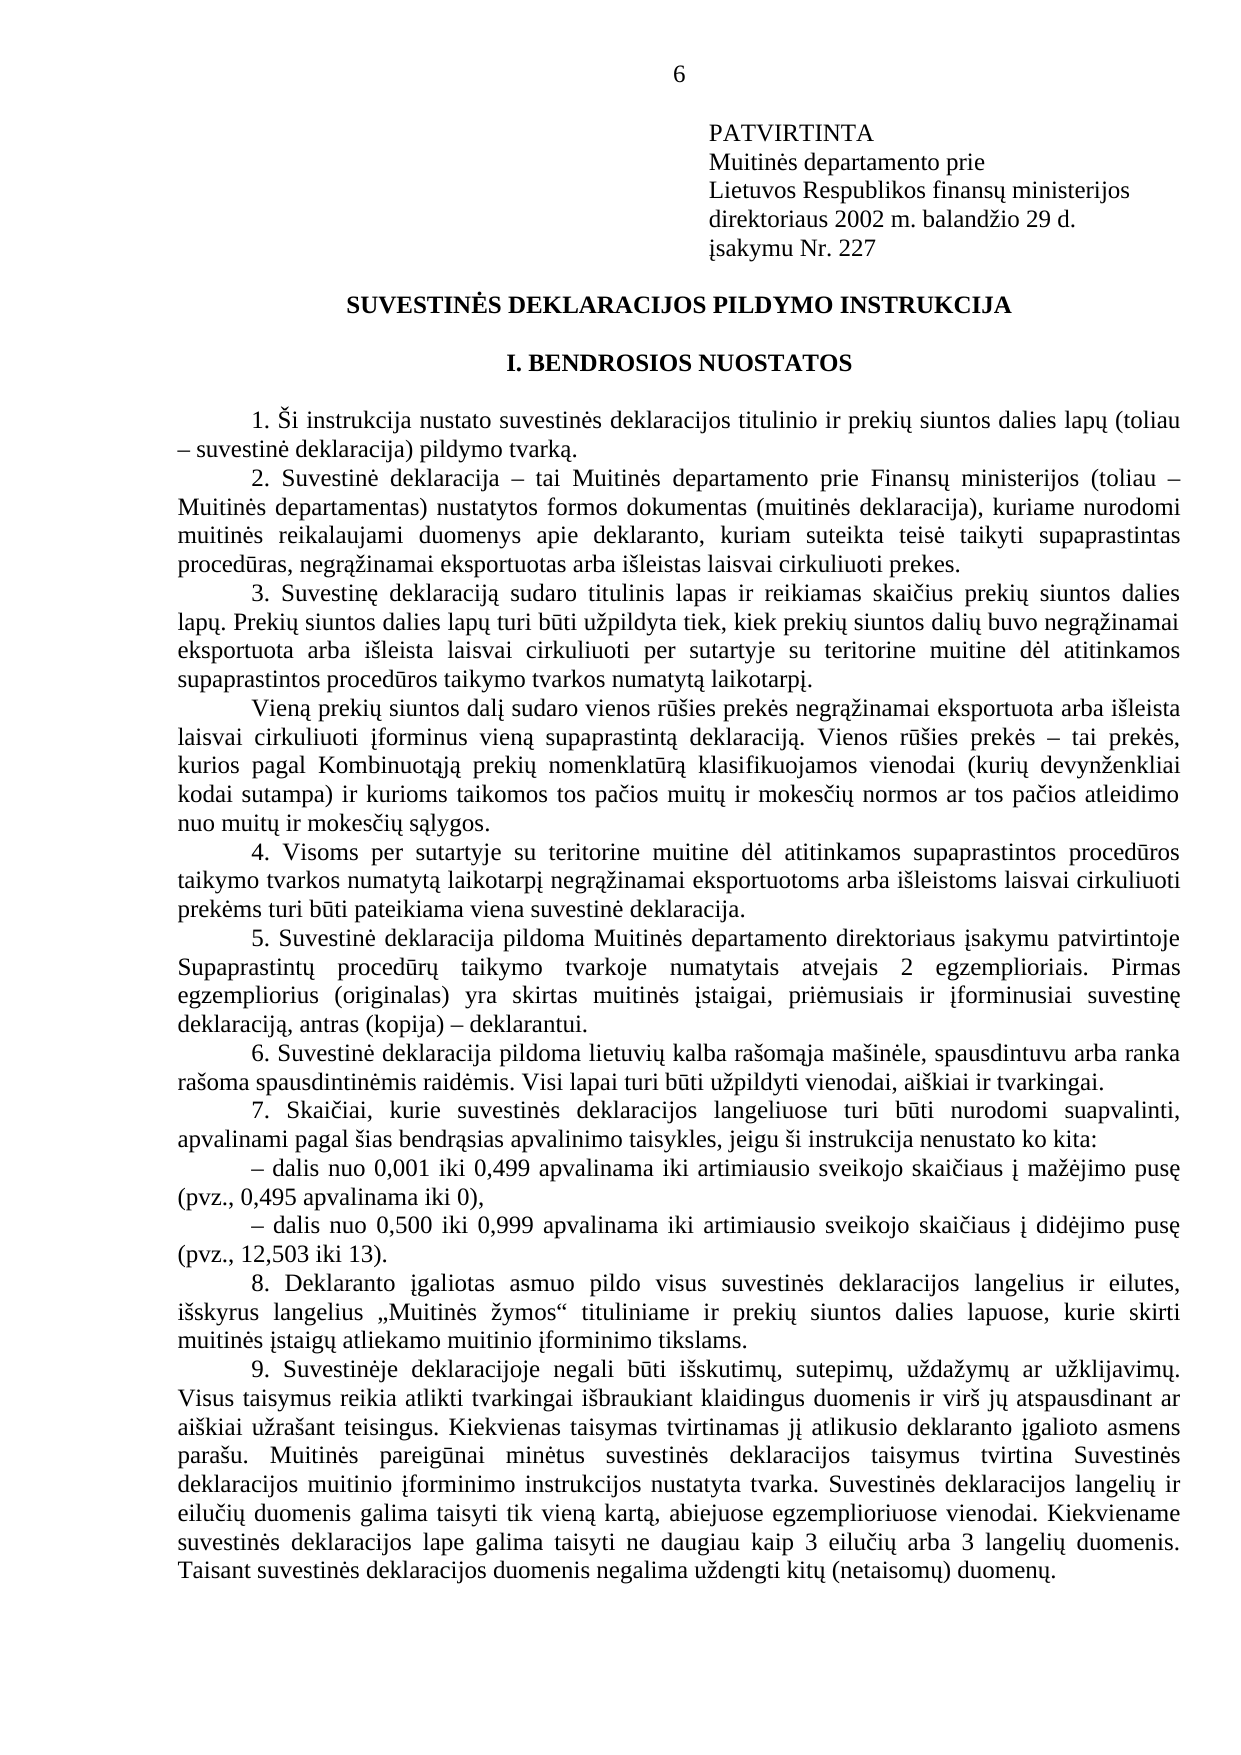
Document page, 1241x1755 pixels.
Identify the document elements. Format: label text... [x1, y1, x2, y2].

text SUVESTINĖS DEKLARACIJOS PILDYMO INSTRUKCIJA [177, 291, 1181, 319]
text direktoriaus 2002 m. balandžio 29 d. [709, 204, 1181, 233]
text 7. Skaičiai, kurie suvestinės deklaracijos langeliuose turi būti nurodomi suapvalinti, apvalinami pagal šias bendrąsias apvalinimo taisykles, jeigu ši instrukcija nenustato ko kita: [177, 1096, 1181, 1153]
text 9. Suvestinėje deklaracijoje negali būti išskutimų, sutepimų, uždažymų ar užklijavimų. Visus taisymus reikia atlikti tvarkingai išbraukiant klaidingus duomenis ir virš jų atspausdinant ar aiškiai užrašant teisingus. Kiekvienas taisymas tvirtinamas jį atlikusio deklaranto įgalioto asmens parašu. Muitinės pareigūnai minėtus suvestinės deklaracijos taisymus tvirtina Suvestinės deklaracijos muitinio įforminimo instrukcijos nustatyta tvarka. Suvestinės deklaracijos langelių ir eilučių duomenis galima taisyti tik vieną kartą, abiejuose egzemplioriuose vienodai. Kiekviename suvestinės deklaracijos lape galima taisyti ne daugiau kaip 3 eilučių arba 3 langelių duomenis. Taisant suvestinės deklaracijos duomenis negalima uždengti kitų (netaisomų) duomenų. [177, 1354, 1181, 1584]
text I. BENDROSIOS NUOSTATOS [177, 348, 1181, 377]
text 5. Suvestinė deklaracija pildoma Muitinės departamento direktoriaus įsakymu patvirtintoje Supaprastintų procedūrų taikymo tvarkoje numatytais atvejais 2 egzemplioriais. Pirmas egzempliorius (originalas) yra skirtas muitinės įstaigai, priėmusiais ir įforminusiai suvestinę deklaraciją, antras (kopija) – deklarantui. [177, 923, 1181, 1038]
text 3. Suvestinę deklaraciją sudaro titulinis lapas ir reikiamas skaičius prekių siuntos dalies lapų. Prekių siuntos dalies lapų turi būti užpildyta tiek, kiek prekių siuntos dalių buvo negrąžinamai eksportuota arba išleista laisvai cirkuliuoti per sutartyje su teritorine muitine dėl atitinkamos supaprastintos procedūros taikymo tvarkos numatytą laikotarpį. [177, 578, 1181, 693]
text PATVIRTINTA [709, 118, 1181, 147]
text 2. Suvestinė deklaracija – tai Muitinės departamento prie Finansų ministerijos (toliau – Muitinės departamentas) nustatytos formos dokumentas (muitinės deklaracija), kuriame nurodomi muitinės reikalaujami duomenys apie deklaranto, kuriam suteikta teisė taikyti supaprastintas procedūras, negrąžinamai eksportuotas arba išleistas laisvai cirkuliuoti prekes. [177, 463, 1181, 578]
text Muitinės departamento prie [709, 147, 1181, 176]
text Vieną prekių siuntos dalį sudaro vienos rūšies prekės negrąžinamai eksportuota arba išleista laisvai cirkuliuoti įforminus vieną supaprastintą deklaraciją. Vienos rūšies prekės – tai prekės, kurios pagal Kombinuotąją prekių nomenklatūrą klasifikuojamos vienodai (kurių devynženkliai kodai sutampa) ir kurioms taikomos tos pačios muitų ir mokesčių normos ar tos pačios atleidimo nuo muitų ir mokesčių sąlygos. [177, 693, 1181, 837]
text 6. Suvestinė deklaracija pildoma lietuvių kalba rašomąja mašinėle, spausdintuvu arba ranka rašoma spausdintinėmis raidėmis. Visi lapai turi būti užpildyti vienodai, aiškiai ir tvarkingai. [177, 1038, 1181, 1096]
text 1. Ši instrukcija nustato suvestinės deklaracijos titulinio ir prekių siuntos dalies lapų (toliau – suvestinė deklaracija) pildymo tvarką. [177, 406, 1181, 463]
text – dalis nuo 0,500 iki 0,999 apvalinama iki artimiausio sveikojo skaičiaus į didėjimo pusę (pvz., 12,503 iki 13). [177, 1211, 1181, 1268]
text Lietuvos Respublikos finansų ministerijos [709, 176, 1181, 204]
text įsakymu Nr. 227 [709, 233, 1181, 262]
text 8. Deklaranto įgaliotas asmuo pildo visus suvestinės deklaracijos langelius ir eilutes, išskyrus langelius „Muitinės žymos“ tituliniame ir prekių siuntos dalies lapuose, kurie skirti muitinės įstaigų atliekamo muitinio įforminimo tikslams. [177, 1268, 1181, 1354]
text 4. Visoms per sutartyje su teritorine muitine dėl atitinkamos supaprastintos procedūros taikymo tvarkos numatytą laikotarpį negrąžinamai eksportuotoms arba išleistoms laisvai cirkuliuoti prekėms turi būti pateikiama viena suvestinė deklaracija. [177, 837, 1181, 923]
text – dalis nuo 0,001 iki 0,499 apvalinama iki artimiausio sveikojo skaičiaus į mažėjimo pusę (pvz., 0,495 apvalinama iki 0), [177, 1153, 1181, 1211]
